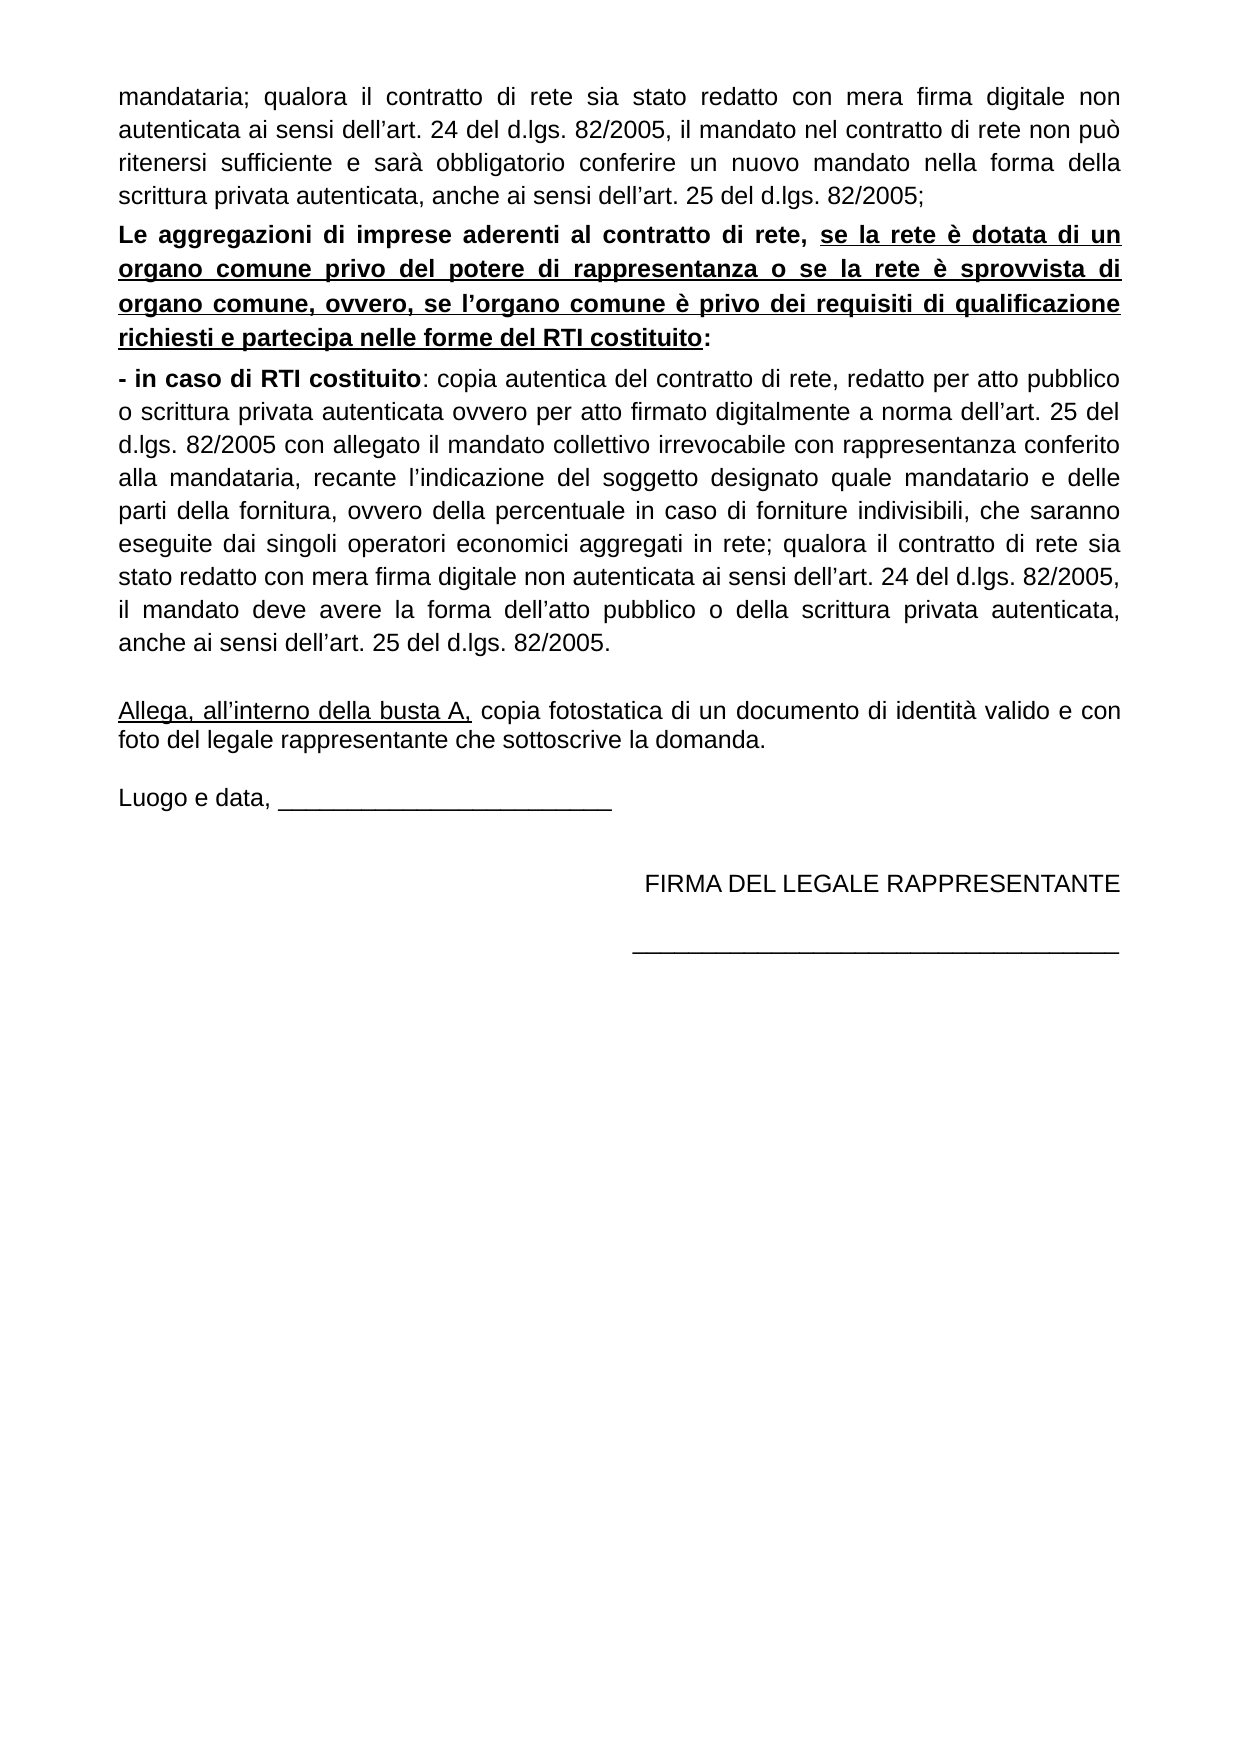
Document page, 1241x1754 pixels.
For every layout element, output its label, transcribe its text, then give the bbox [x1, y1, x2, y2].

text Le aggregazioni di imprese aderenti al contratto di rete, se la rete è dotata di un organo comune privo del potere di rappresentanza o se la rete è sprovvista di [118, 220, 1122, 279]
text ___________________________________ [118, 926, 1122, 955]
text Allega, all’interno della busta A, copia fotostatica di un documento di identità valido e con foto del legale rappresentante che sottoscrive la domanda. [118, 696, 1122, 754]
text organo comune, ovvero, se l’organo comune è privo dei requisiti di qualificazione richiesti e partecipa nelle forme del RTI costituito: [118, 281, 1122, 352]
text - in caso di RTI costituito: copia autentica del contratto di rete, redatto per atto pubblico o scrittura privata autenticata ovvero per atto firmato digitalmente a norma dell’art. 25 del d.lgs. 82/2005 con allegato il mandato collettivo irrevocabile con rappresentanza conferito alla mandataria, recante l’indicazione del soggetto designato quale mandatario e delle parti della fornitura, ovvero della percentuale in caso di forniture indivisibili, che saranno eseguite dai singoli operatori economici aggregati in rete; qualora il contratto di rete sia stato redatto con mera firma digitale non autenticata ai sensi dell’art. 24 del d.lgs. 82/2005, il mandato deve avere la forma dell’atto pubblico o della scrittura privata autenticata, anche ai sensi dell’art. 25 del d.lgs. 82/2005. [118, 364, 1122, 657]
text Luogo e data, ________________________ [118, 782, 1122, 811]
text FIRMA DEL LEGALE RAPPRESENTANTE [118, 869, 1122, 897]
text mandataria; qualora il contratto di rete sia stato redatto con mera firma digitale non autenticata ai sensi dell’art. 24 del d.lgs. 82/2005, il mandato nel contratto di rete non può ritenersi sufficiente e sarà obbligatorio conferire un nuovo mandato nella forma della scrittura privata autenticata, anche ai sensi dell’art. 25 del d.lgs. 82/2005; [118, 82, 1122, 209]
